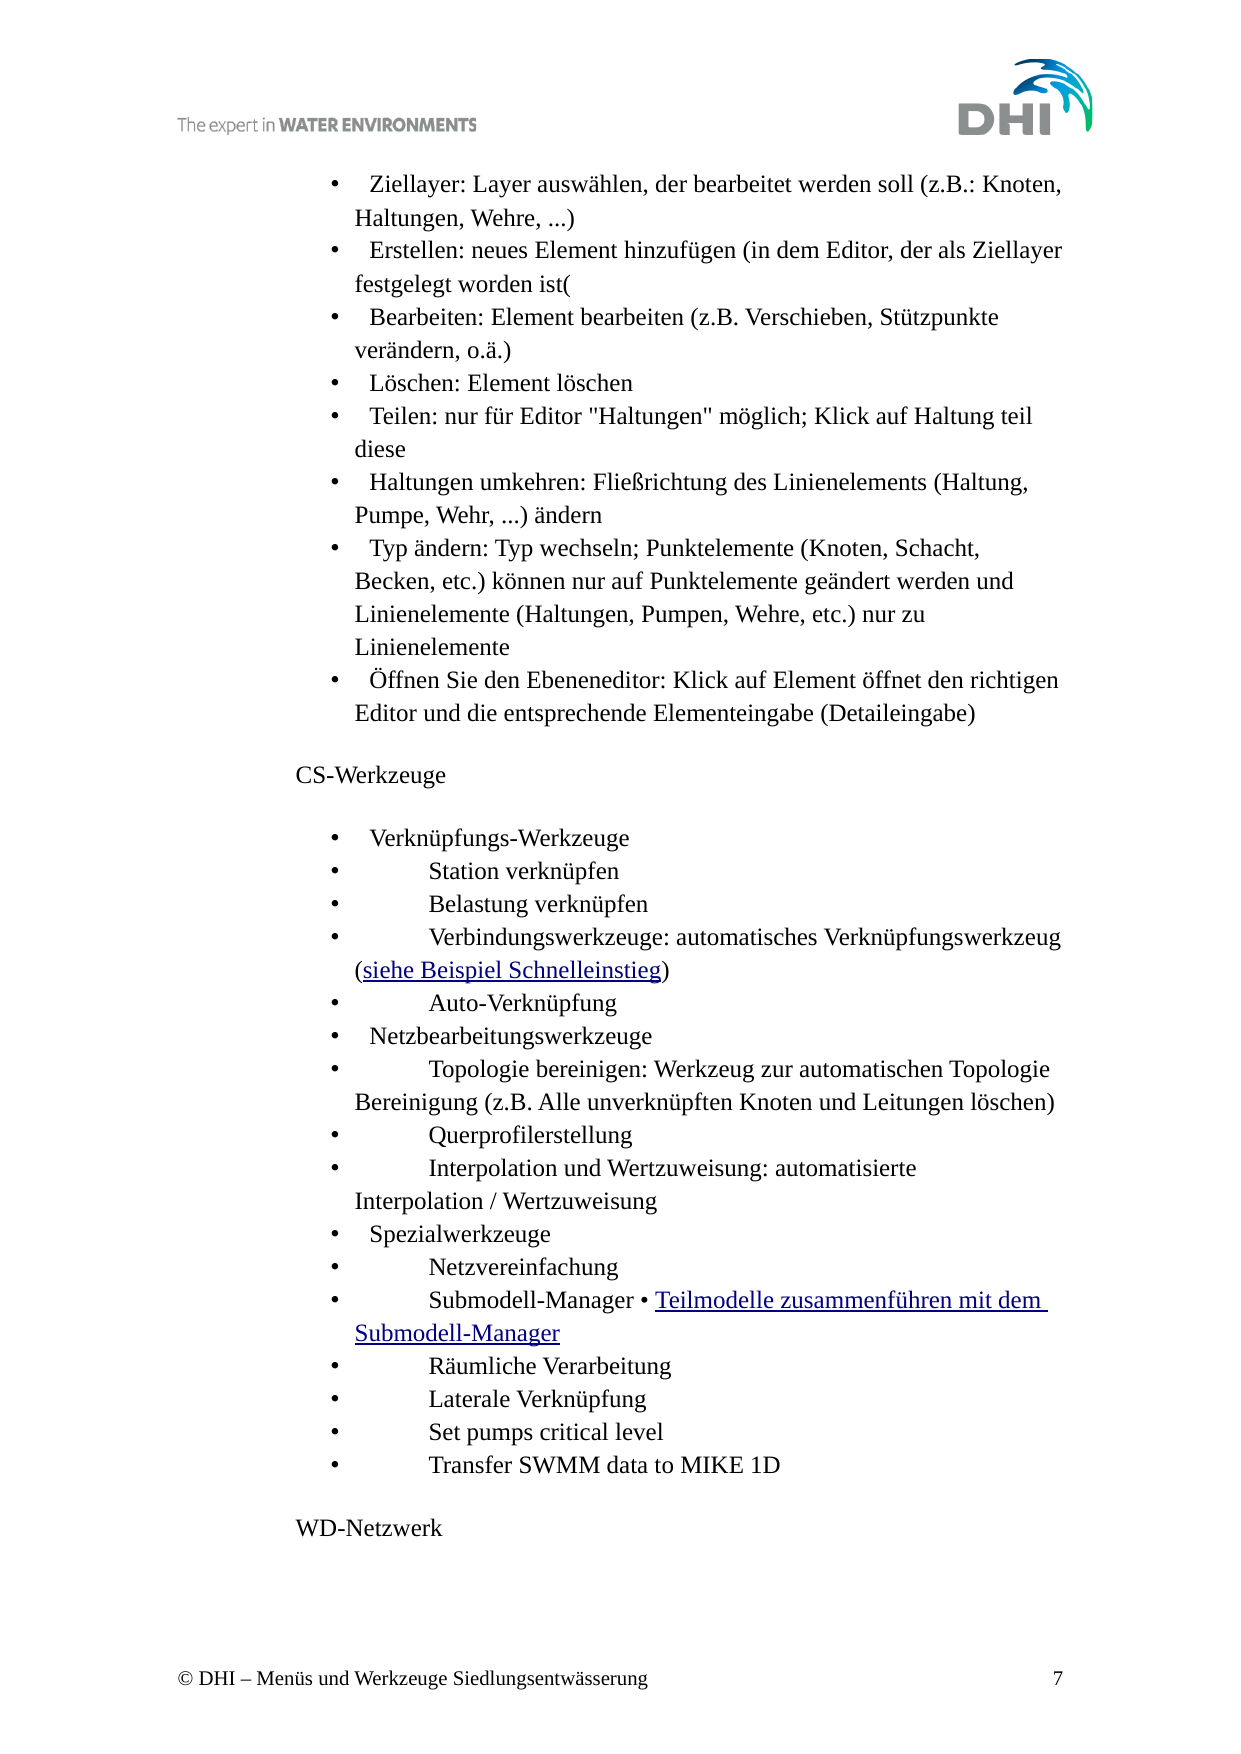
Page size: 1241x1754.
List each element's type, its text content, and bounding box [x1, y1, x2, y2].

list Interpolation und Wertzuweisung: automatisierte Interpolation / Wertzuweisung [339, 1153, 1063, 1215]
list Bearbeiten: Element bearbeiten (z.B. Verschieben, Stützpunkte verändern, o.ä.) [339, 302, 1063, 363]
list Station verknüpfen [339, 856, 1063, 885]
list Räumliche Verarbeitung [339, 1351, 1063, 1380]
list Verknüpfungs-Werkzeuge [339, 823, 1063, 852]
list Löschen: Element löschen [339, 368, 1063, 396]
list Set pumps critical level [339, 1417, 1063, 1446]
list Teilen: nur für Editor "Haltungen" möglich; Klick auf Haltung teil diese [339, 401, 1063, 462]
list Netzbearbeitungswerkzeuge [339, 1021, 1063, 1050]
list Topologie bereinigen: Werkzeug zur automatischen Topologie Bereinigung (z.B. Alle unverknüpften Knoten und Leitungen löschen) [339, 1054, 1063, 1116]
picture [177, 117, 477, 135]
list Netzvereinfachung [339, 1252, 1063, 1281]
list Transfer SWMM data to MIKE 1D [339, 1450, 1063, 1479]
list Belastung verknüpfen [339, 889, 1063, 918]
list Ziellayer: Layer auswählen, der bearbeitet werden soll (z.B.: Knoten, Haltungen, Wehre, ...) [339, 169, 1063, 231]
list Auto-Verknüpfung [339, 988, 1063, 1017]
list Laterale Verknüpfung [339, 1384, 1063, 1413]
text CS-Werkzeuge [295, 761, 1063, 789]
list Verbindungswerkzeuge: automatisches Verknüpfungswerkzeug (siehe Beispiel Schnelleinstieg) [339, 922, 1063, 984]
picture [958, 59, 1093, 135]
list Öffnen Sie den Ebeneneditor: Klick auf Element öffnet den richtigen Editor und die entsprechende Elementeingabe (Detaileingabe) [339, 665, 1063, 727]
list Haltungen umkehren: Fließrichtung des Linienelements (Haltung, Pumpe, Wehr, ...) ändern [339, 467, 1063, 528]
list Submodell-Manager • Teilmodelle zusammenführen mit dem Submodell-Manager [339, 1285, 1063, 1347]
list Erstellen: neues Element hinzufügen (in dem Editor, der als Ziellayer festgelegt worden ist( [339, 236, 1063, 297]
text WD-Netzwerk [295, 1513, 1063, 1542]
list Querprofilerstellung [339, 1120, 1063, 1149]
list Spezialwerkzeuge [339, 1219, 1063, 1248]
list Typ ändern: Typ wechseln; Punktelemente (Knoten, Schacht, Becken, etc.) können nur auf Punktelemente geändert werden und Linienelemente (Haltungen, Pumpen, Wehre, etc.) nur zu Linienelemente [339, 533, 1063, 661]
